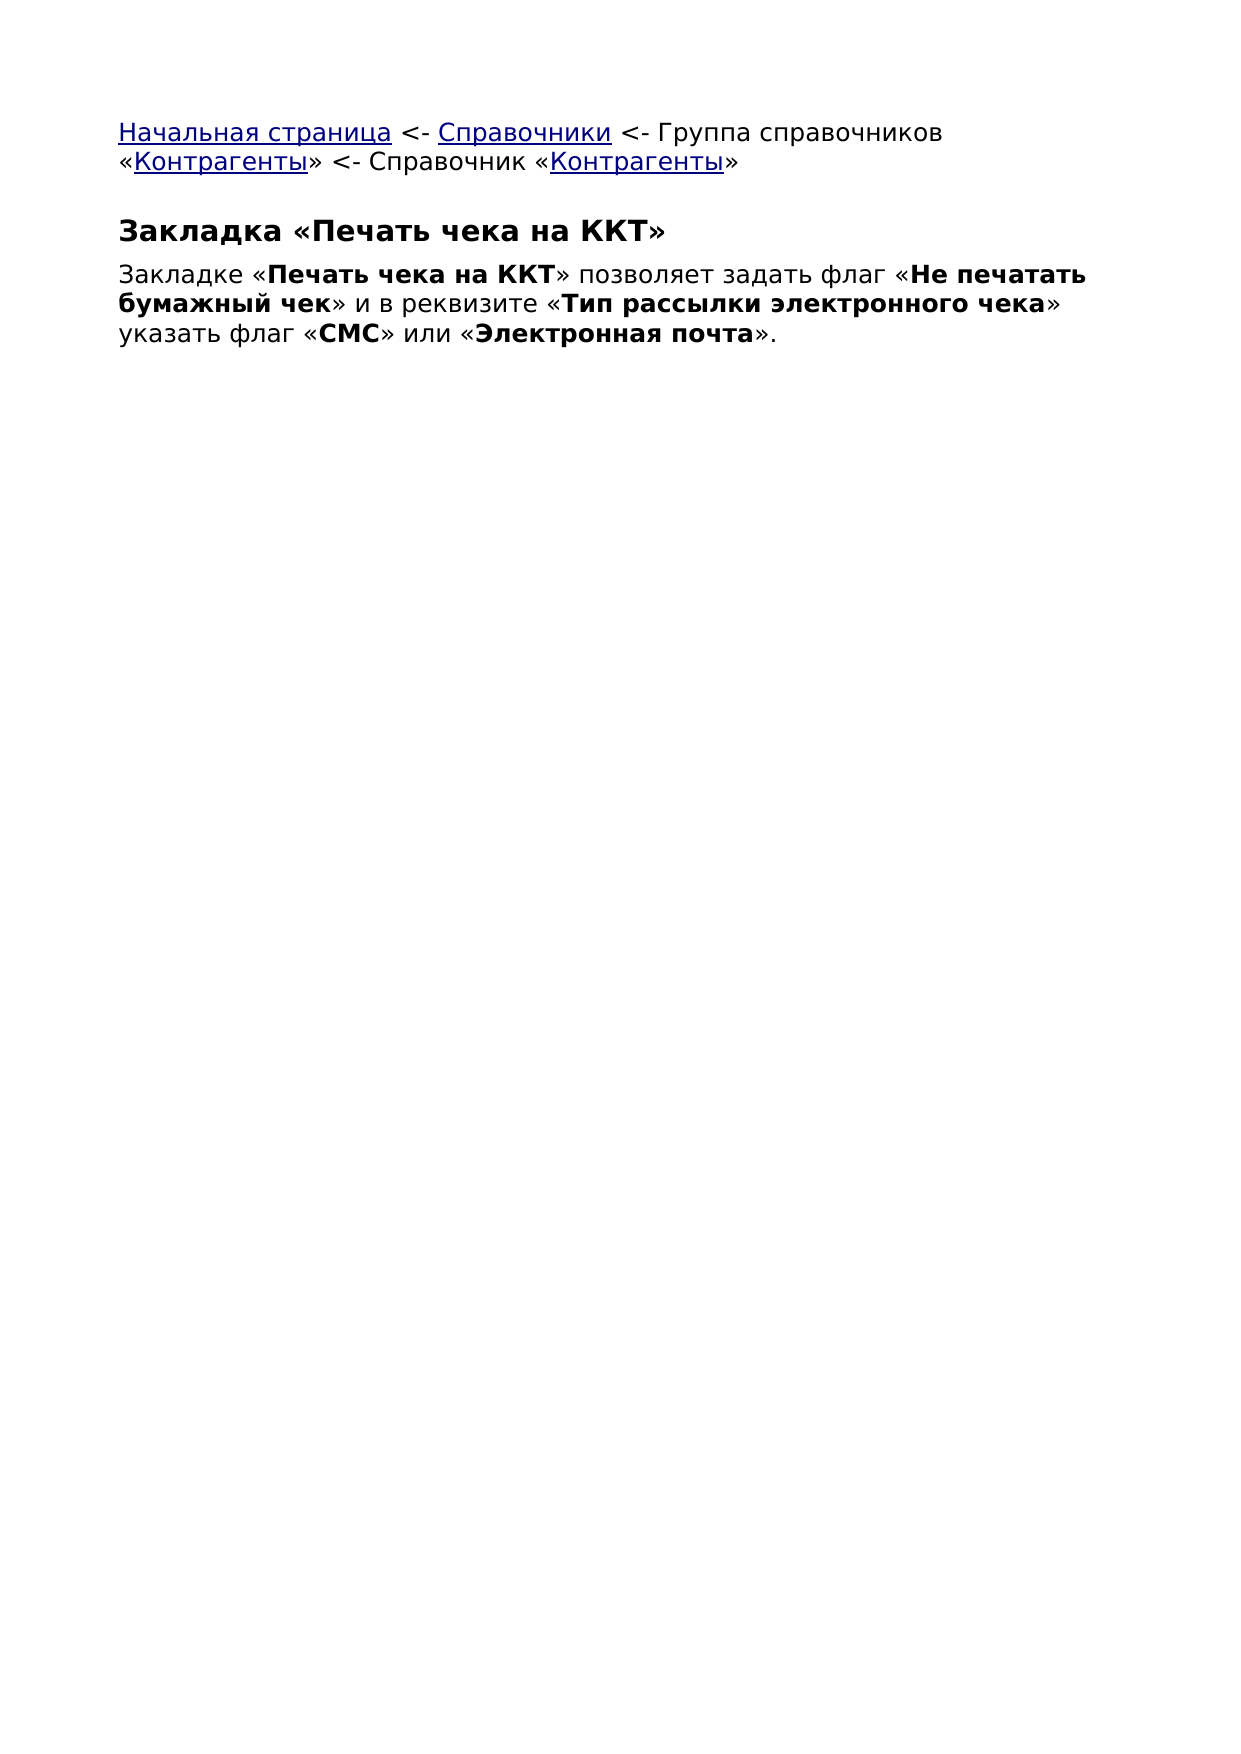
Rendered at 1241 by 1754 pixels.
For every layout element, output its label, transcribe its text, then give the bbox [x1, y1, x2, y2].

text Начальная страница <- Справочники <- Группа справочников «Контрагенты» <- Справочник «Контрагенты» [118, 118, 1122, 176]
text Закладке «Печать чека на ККТ» позволяет задать флаг «Не печатать бумажный чек» и в реквизите «Тип рассылки электронного чека» указать флаг «СМС» или «Электронная почта». [118, 260, 1122, 348]
subtitle Закладка «Печать чека на ККТ» [118, 214, 1122, 248]
